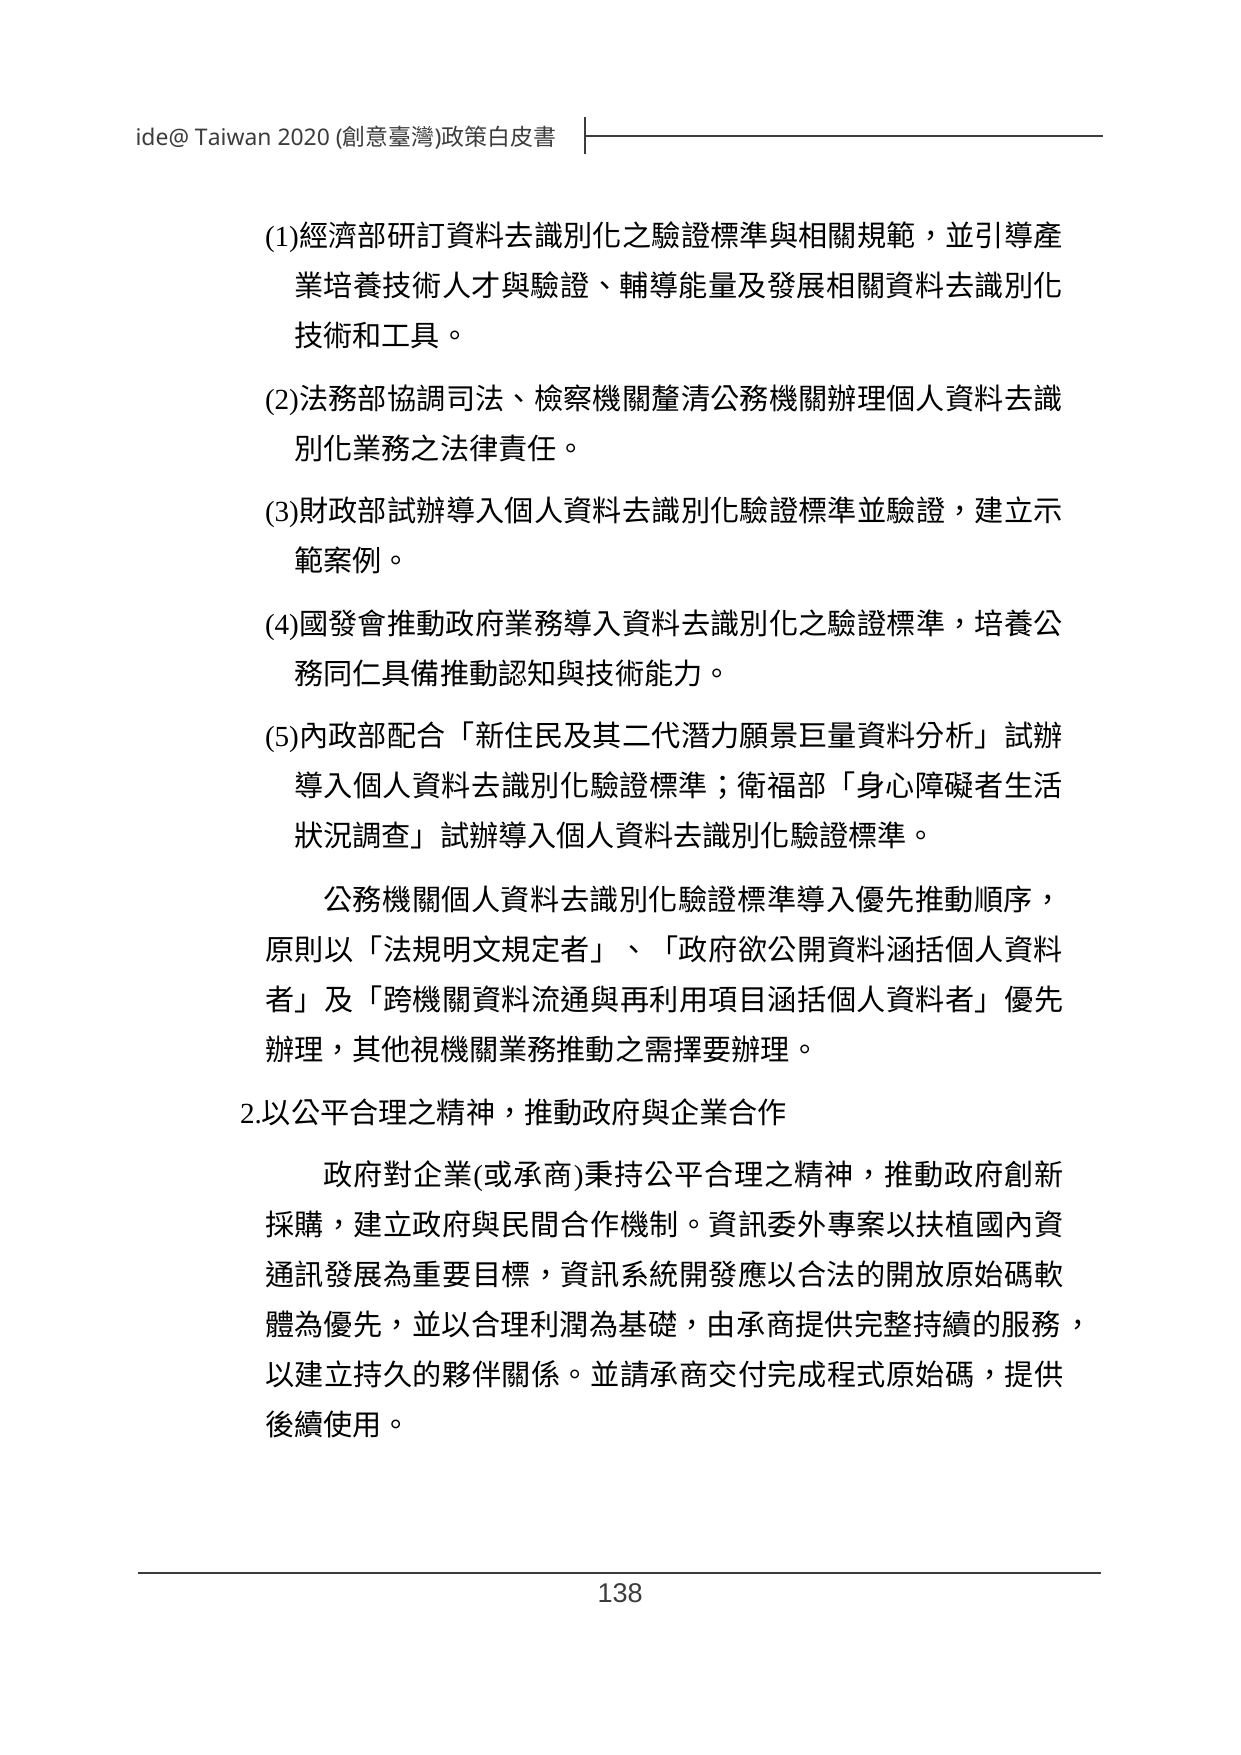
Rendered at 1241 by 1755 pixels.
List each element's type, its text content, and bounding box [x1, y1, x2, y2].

text (2)法務部協調司法、檢察機關釐清公務機關辦理個人資料去識別化業務之法律責任。 [265, 369, 1063, 469]
text (5)內政部配合「新住民及其二代潛力願景巨量資料分析」試辦導入個人資料去識別化驗證標準；衛福部「身心障礙者生活狀況調查」試辦導入個人資料去識別化驗證標準。 [265, 707, 1063, 857]
text 2.以公平合理之精神，推動政府與企業合作 [240, 1082, 1063, 1132]
text (1)經濟部研訂資料去識別化之驗證標準與相關規範，並引導產業培養技術人才與驗證、輔導能量及發展相關資料去識別化技術和工具。 [265, 207, 1063, 357]
text 政府對企業(或承商)秉持公平合理之精神，推動政府創新採購，建立政府與民間合作機制。資訊委外專案以扶植國內資通訊發展為重要目標，資訊系統開發應以合法的開放原始碼軟體為優先，並以合理利潤為基礎，由承商提供完整持續的服務，以建立持久的夥伴關係。並請承商交付完成程式原始碼，提供後續使用。 [265, 1144, 1063, 1444]
text (3)財政部試辦導入個人資料去識別化驗證標準並驗證，建立示範案例。 [265, 482, 1063, 582]
text (4)國發會推動政府業務導入資料去識別化之驗證標準，培養公務同仁具備推動認知與技術能力。 [265, 594, 1063, 694]
text 公務機關個人資料去識別化驗證標準導入優先推動順序，原則以「法規明文規定者」、「政府欲公開資料涵括個人資料者」及「跨機關資料流通與再利用項目涵括個人資料者」優先辦理，其他視機關業務推動之需擇要辦理。 [265, 869, 1063, 1069]
